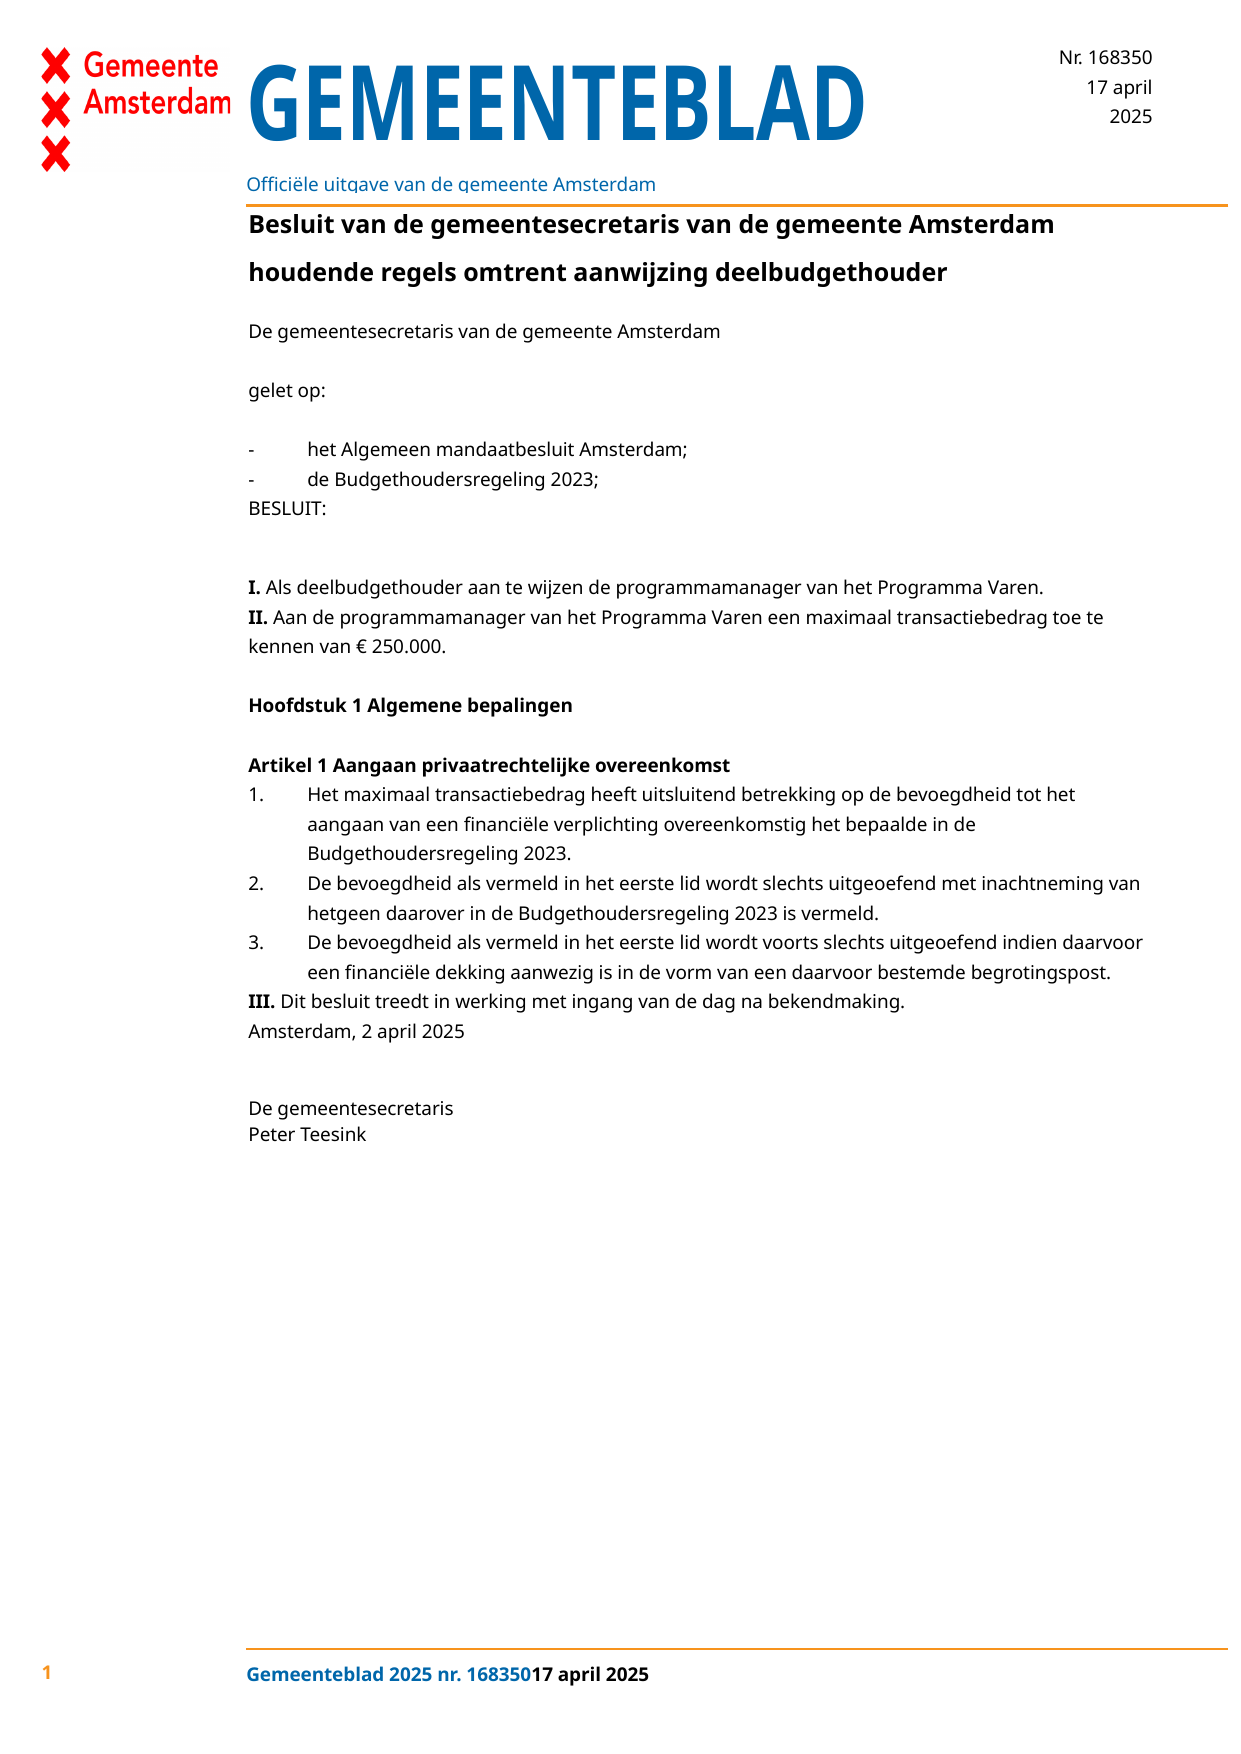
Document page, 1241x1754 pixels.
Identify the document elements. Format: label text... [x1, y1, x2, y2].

text Artikel 1 Aangaan privaatrechtelijke overeenkomst [248, 752, 1152, 777]
text Amsterdam, 2 april 2025 [248, 1018, 1152, 1044]
text Hoofdstuk 1 Algemene bepalingen [248, 693, 1152, 718]
picture [41, 47, 231, 172]
list De bevoegdheid als vermeld in het eerste lid wordt voorts slechts uitgeoefend indien daarvoor een financiële dekking aanwezig is in de vorm van een daarvoor bestemde begrotingspost. [248, 929, 1152, 984]
text Besluit van de gemeentesecretaris van de gemeente Amsterdam houdende regels omtrent aanwijzing deelbudgethouder [248, 207, 1152, 288]
list de Budgethoudersregeling 2023; [248, 466, 1152, 492]
list Het maximaal transactiebedrag heeft uitsluitend betrekking op de bevoegdheid tot het aangaan van een financiële verplichting overeenkomstig het bepaalde in de Budgethoudersregeling 2023. [248, 781, 1152, 866]
text De gemeentesecretaris van de gemeente Amsterdam [248, 318, 1152, 344]
list het Algemeen mandaatbesluit Amsterdam; [248, 436, 1152, 462]
text II. Aan de programmamanager van het Programma Varen een maximaal transactiebedrag toe te kennen van € 250.000. [248, 604, 1152, 659]
text I. Als deelbudgethouder aan te wijzen de programmamanager van het Programma Varen. [248, 574, 1152, 600]
text gelet op: [248, 377, 1152, 403]
text BESLUIT: [248, 495, 1152, 521]
text Peter Teesink [248, 1121, 1152, 1147]
text De gemeentesecretaris [248, 1095, 1152, 1121]
list De bevoegdheid als vermeld in het eerste lid wordt slechts uitgeoefend met inachtneming van hetgeen daarover in de Budgethoudersregeling 2023 is vermeld. [248, 870, 1152, 925]
text III. Dit besluit treedt in werking met ingang van de dag na bekendmaking. [248, 988, 1152, 1014]
